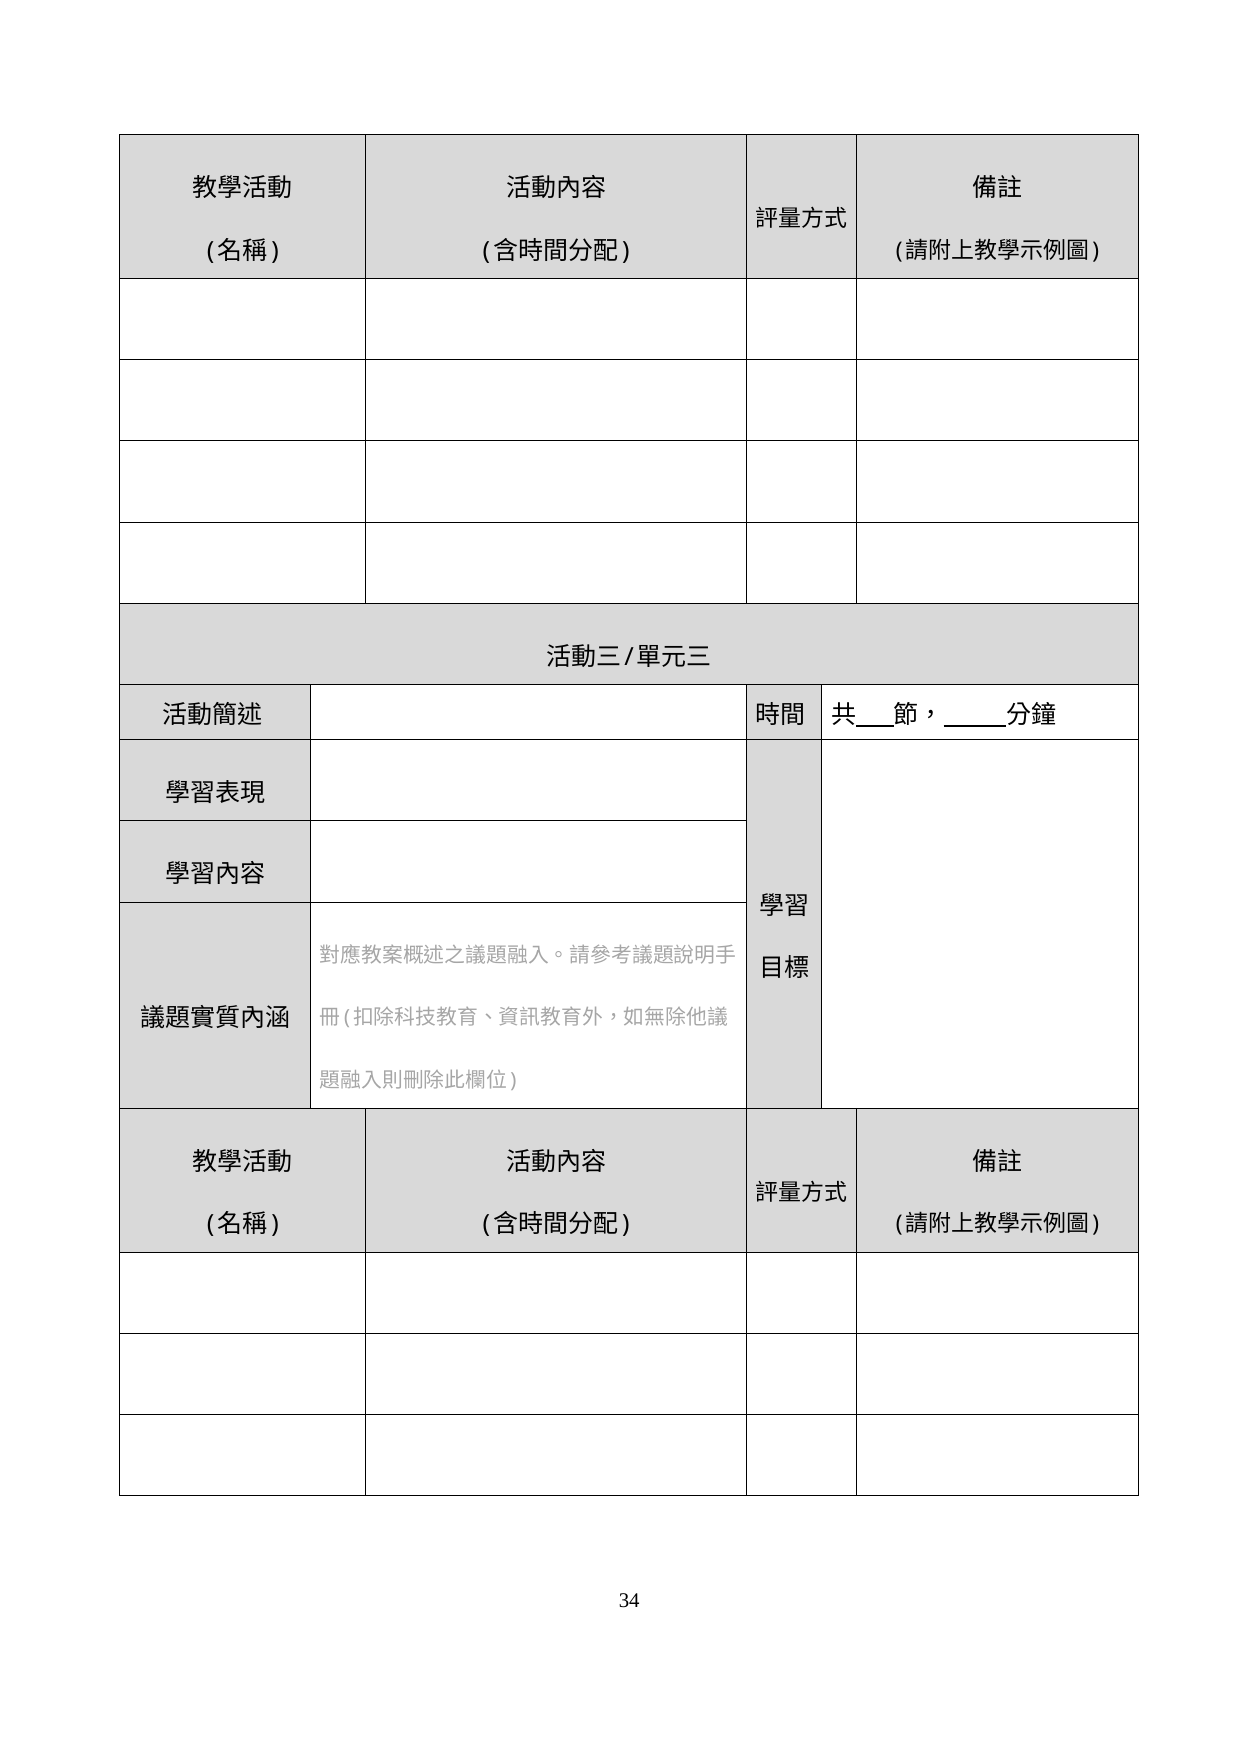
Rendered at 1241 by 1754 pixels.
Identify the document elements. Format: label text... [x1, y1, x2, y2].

table_cell 評量方式 [747, 135, 856, 278]
table_cell [366, 1253, 746, 1333]
table_cell [366, 441, 746, 522]
table_cell [366, 1334, 746, 1414]
table_cell 學習目標 [747, 740, 821, 1108]
table_cell [857, 1253, 1138, 1333]
table_cell [120, 279, 365, 359]
table_cell [822, 740, 1138, 1108]
table_cell [857, 279, 1138, 359]
table_cell [366, 523, 746, 603]
table_cell [366, 1415, 746, 1495]
table_cell [747, 523, 856, 603]
table_cell 教學活動 (名稱) [120, 1109, 365, 1252]
table_cell 活動三/單元三 [120, 604, 1138, 684]
table_cell 備註 (請附上教學示例圖) [857, 1109, 1138, 1252]
table_cell [747, 1415, 856, 1495]
table_cell 學習內容 [120, 821, 310, 902]
table_cell 共 節， 分鐘 [822, 685, 1138, 739]
table_cell [857, 360, 1138, 440]
table_cell [857, 1415, 1138, 1495]
table_cell 評量方式 [747, 1109, 856, 1252]
table_cell [120, 1415, 365, 1495]
table_cell 時間 [747, 685, 821, 739]
table_cell 學習表現 [120, 740, 310, 820]
table_cell 教學活動 (名稱) [120, 135, 365, 278]
table_cell [311, 821, 746, 902]
table_cell [747, 441, 856, 522]
table_cell [311, 685, 746, 739]
table_cell [120, 360, 365, 440]
table_cell 活動內容 (含時間分配) [366, 135, 746, 278]
table_cell 活動內容 (含時間分配) [366, 1109, 746, 1252]
table_cell [747, 1253, 856, 1333]
table_cell [120, 441, 365, 522]
table_cell [747, 360, 856, 440]
table_cell 對應教案概述之議題融入。請參考議題說明手冊(扣除科技教育、資訊教育外，如無除他議題融入則刪除此欄位) [311, 903, 746, 1108]
table_cell [366, 360, 746, 440]
table_cell [857, 1334, 1138, 1414]
table_cell 活動簡述 [120, 685, 310, 739]
table_cell [857, 523, 1138, 603]
table_cell [366, 279, 746, 359]
table_cell [747, 279, 856, 359]
table_cell [120, 1334, 365, 1414]
table_cell [120, 1253, 365, 1333]
table_cell [120, 523, 365, 603]
table_cell [747, 1334, 856, 1414]
table_cell [857, 441, 1138, 522]
table_cell 備註 (請附上教學示例圖) [857, 135, 1138, 278]
table_cell [311, 740, 746, 820]
table_cell 議題實質內涵 [120, 903, 310, 1108]
